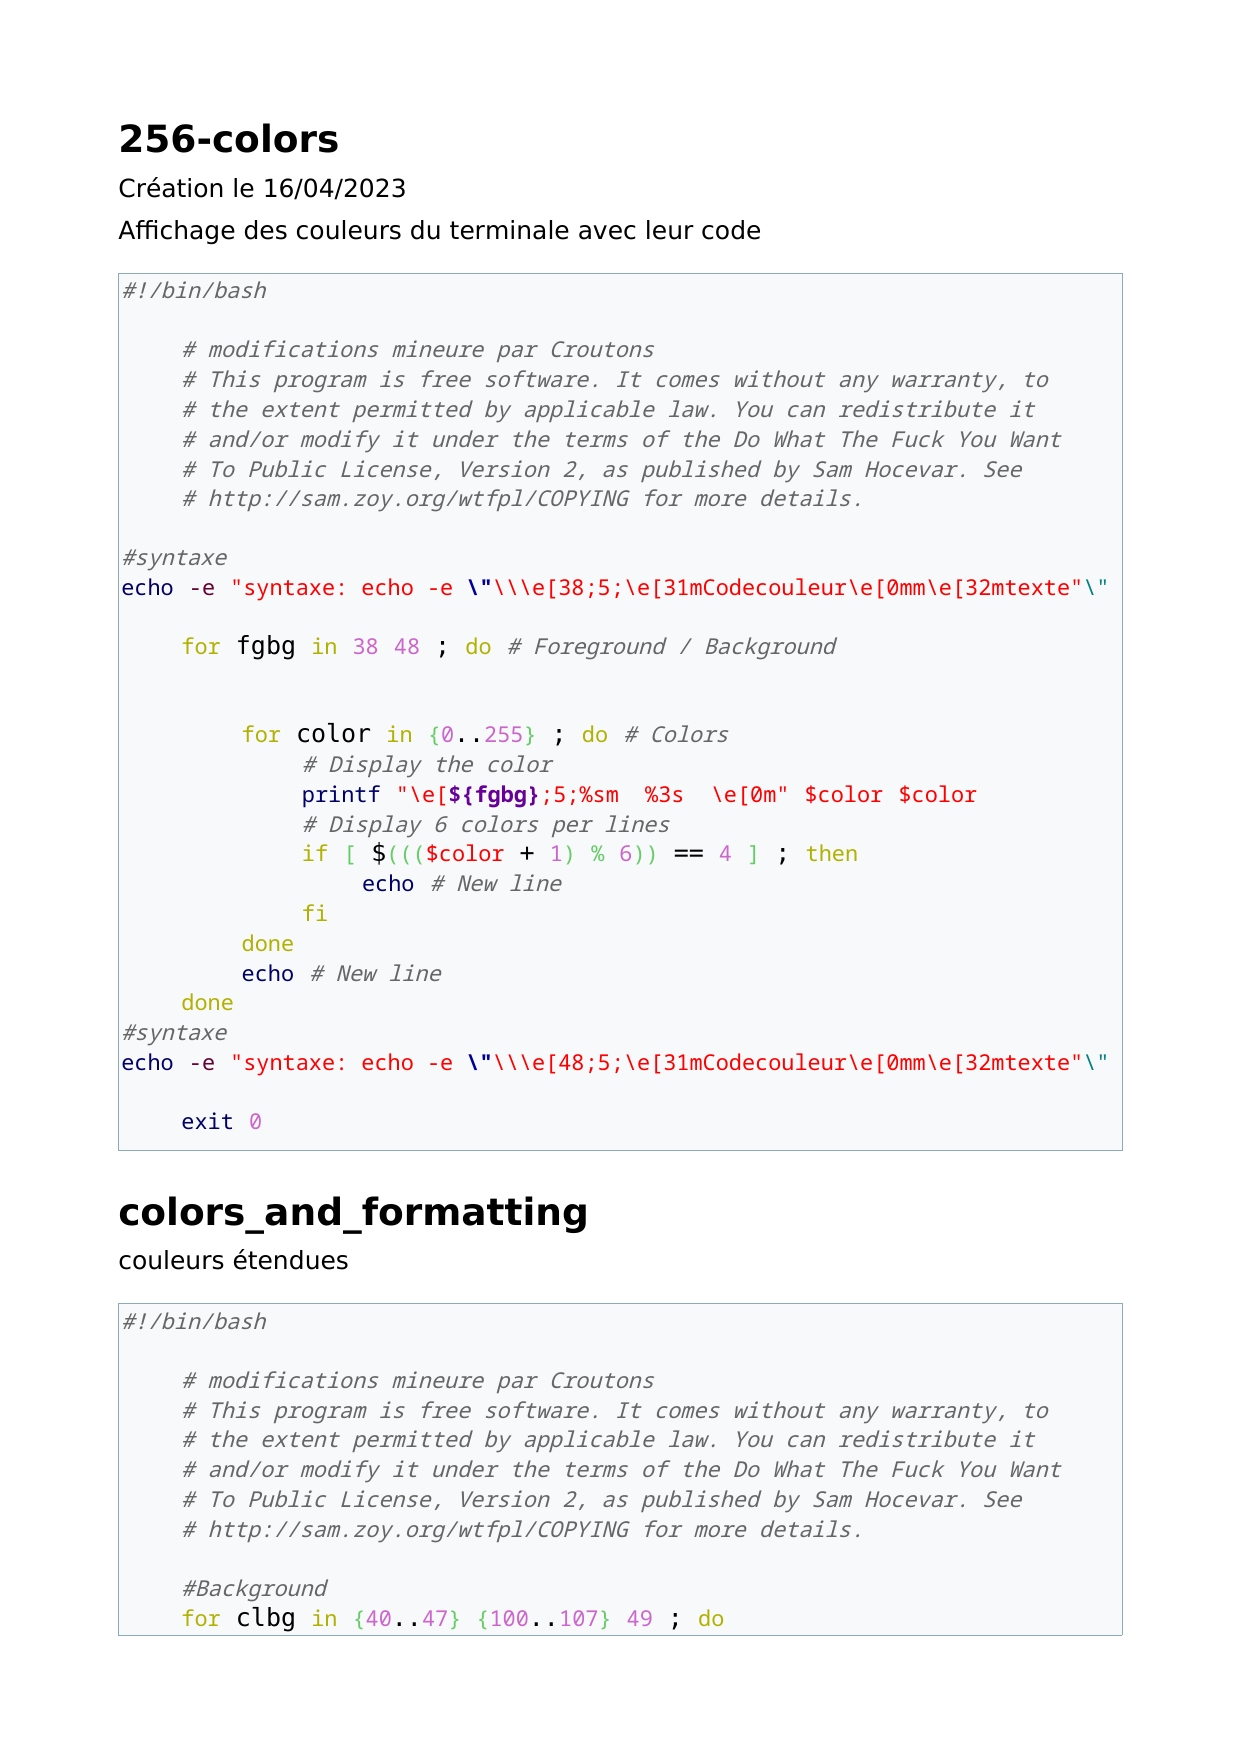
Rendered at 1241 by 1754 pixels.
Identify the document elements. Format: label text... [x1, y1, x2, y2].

text couleurs étendues [118, 1246, 1122, 1276]
subtitle colors_and_formatting [118, 1190, 1122, 1234]
text Affichage des couleurs du terminale avec leur code [118, 216, 1122, 245]
table_header #!/bin/bash # modifications mineure par Croutons # This program is free software. It comes without any warranty, to # the extent permitted by applicable law. You can redistribute it # and/or modify it under the terms of the Do What The Fuck You Want # To Public License, Version 2, as published by Sam Hocevar. See # http://sam.zoy.org/wtfpl/COPYING for more details. #Background for clbg in {40..47} {100..107} 49 ; do [119, 1304, 1122, 1635]
text Création le 16/04/2023 [118, 174, 1122, 203]
table_header #!/bin/bash # modifications mineure par Croutons # This program is free software. It comes without any warranty, to # the extent permitted by applicable law. You can redistribute it # and/or modify it under the terms of the Do What The Fuck You Want # To Public License, Version 2, as published by Sam Hocevar. See # http://sam.zoy.org/wtfpl/COPYING for more details. #syntaxe echo -e "syntaxe: echo -e \"\\\e[38;5;\e[31mCodecouleur\e[0mm\e[32mtexte"\" for fgbg in 38 48 ; do # Foreground / Background for color in {0..255} ; do # Colors # Display the color printf "\e[${fgbg};5;%sm %3s \e[0m" $color $color # Display 6 colors per lines if [ $((($color + 1) % 6)) == 4 ] ; then echo # New line fi done echo # New line done #syntaxe echo -e "syntaxe: echo -e \"\\\e[48;5;\e[31mCodecouleur\e[0mm\e[32mtexte"\" exit 0 [119, 274, 1122, 1150]
subtitle 256-colors [118, 118, 1122, 162]
